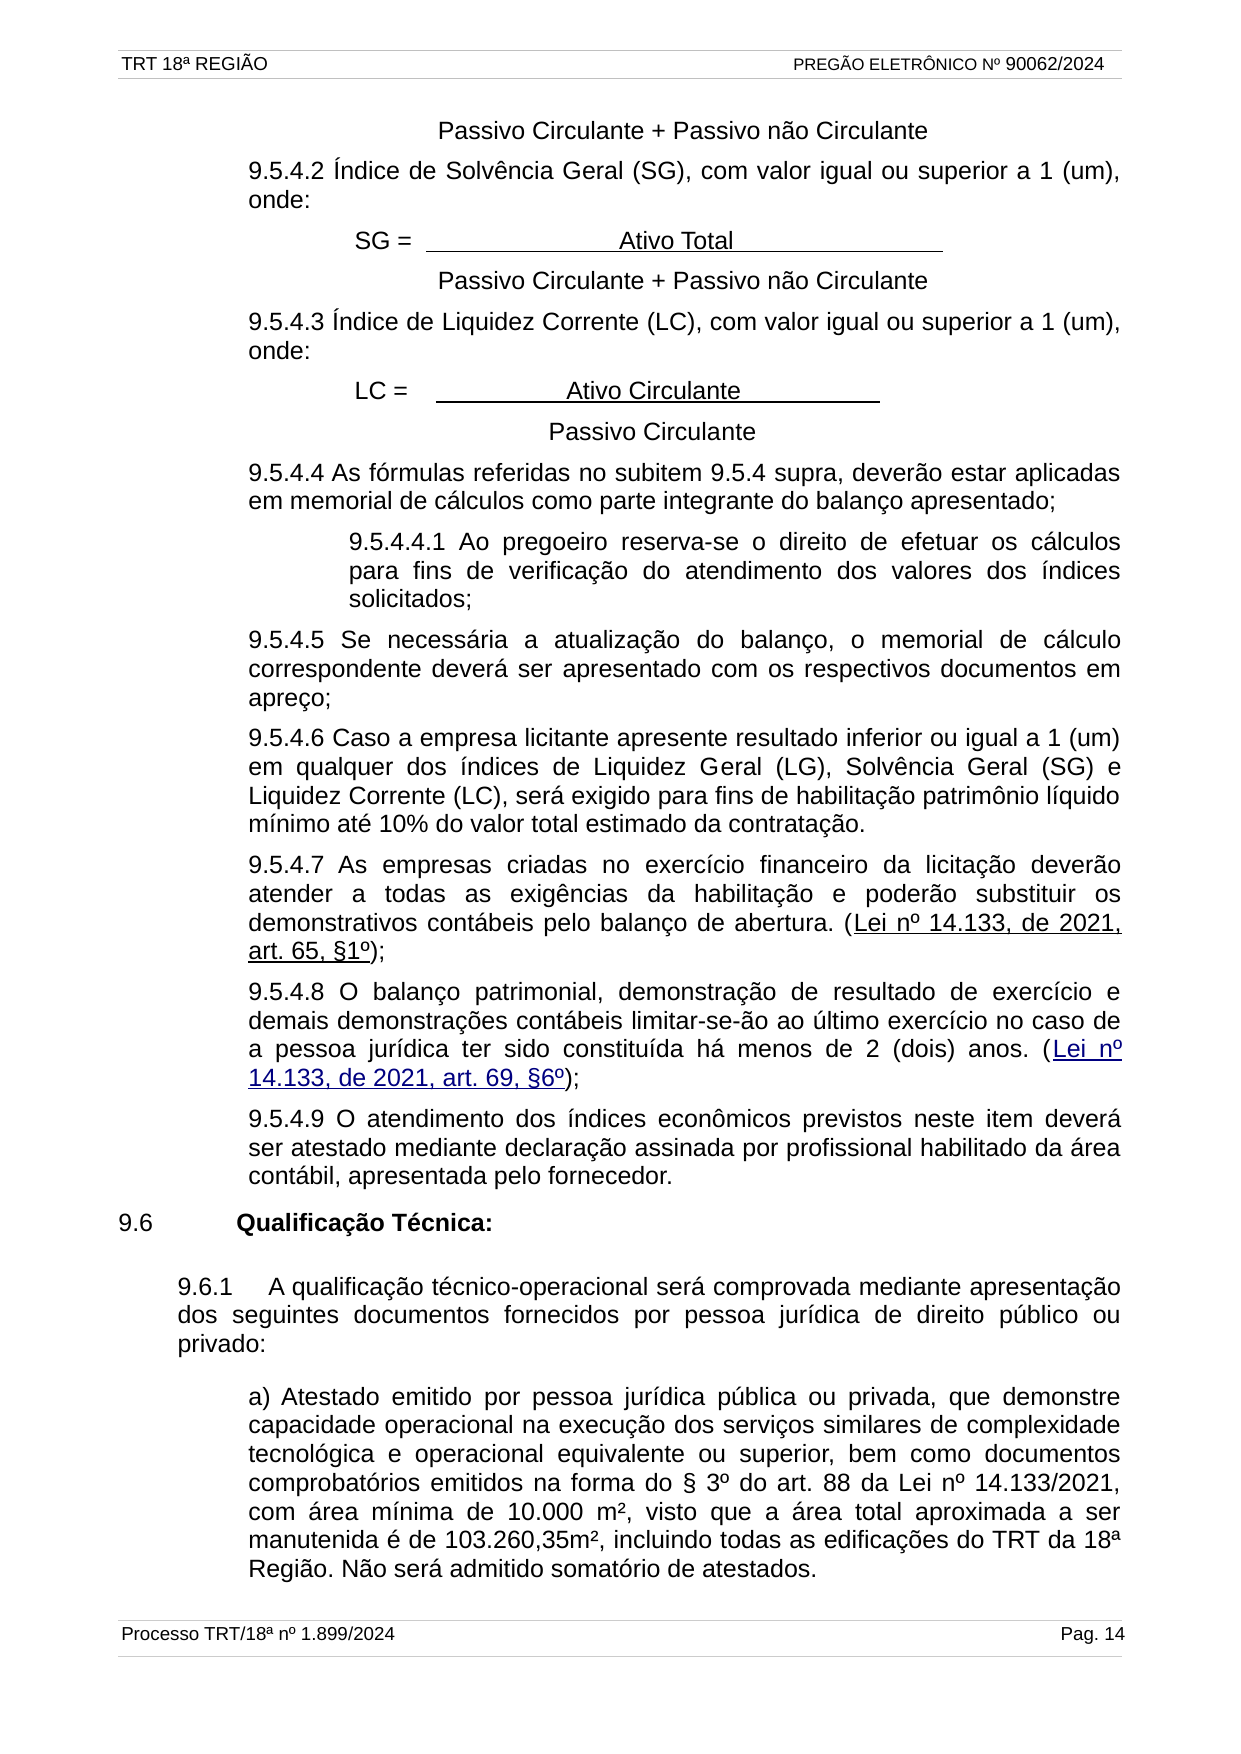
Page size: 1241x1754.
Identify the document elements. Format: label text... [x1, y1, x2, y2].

text 9.5.4.6 Caso a empresa licitante apresente resultado inferior ou igual a 1 (um) em qualquer dos índices de Liquidez Geral (LG), Solvência Geral (SG) e Liquidez Corrente (LC), será exigido para fins de habilitação patrimônio líquido mínimo até 10% do valor total estimado da contratação. [248, 723, 1122, 838]
text Passivo Circulante [354, 417, 1122, 446]
text 9.5.4.5 Se necessária a atualização do balanço, o memorial de cálculo correspondente deverá ser apresentado com os respectivos documentos em apreço; [248, 625, 1122, 711]
text LC = Ativo Circulante [354, 376, 1122, 405]
list a) Atestado emitido por pessoa jurídica pública ou privada, que demonstre capacidade operacional na execução dos serviços similares de complexidade tecnológica e operacional equivalente ou superior, bem como documentos comprobatórios emitidos na forma do § 3º do art. 88 da Lei nº 14.133/2021, com área mínima de 10.000 m², visto que a área total aproximada a ser manutenida é de 103.260,35m², incluindo todas as edificações do TRT da 18ª Região. Não será admitido somatório de atestados. [248, 1382, 1122, 1583]
text 9.5.4.8 O balanço patrimonial, demonstração de resultado de exercício e demais demonstrações contábeis limitar-se-ão ao último exercício no caso de a pessoa jurídica ter sido constituída há menos de 2 (dois) anos. (Lei nº 14.133, de 2021, art. 69, §6º); [248, 977, 1122, 1092]
text 9.5.4.7 As empresas criadas no exercício financeiro da licitação deverão atender a todas as exigências da habilitação e poderão substituir os demonstrativos contábeis pelo balanço de abertura. (Lei nº 14.133, de 2021, art. 65, §1º); [248, 850, 1122, 965]
text 9.5.4.4.1 Ao pregoeiro reserva-se o direito de efetuar os cálculos para fins de verificação do atendimento dos valores dos índices solicitados; [348, 527, 1122, 613]
text SG = Ativo Total [354, 226, 1122, 254]
text Passivo Circulante + Passivo não Circulante [354, 266, 1122, 295]
text 9.6.1 A qualificação técnico-operacional será comprovada mediante apresentação dos seguintes documentos fornecidos por pessoa jurídica de direito público ou privado: [177, 1272, 1122, 1358]
text Passivo Circulante + Passivo não Circulante [354, 116, 1122, 144]
text 9.5.4.3 Índice de Liquidez Corrente (LC), com valor igual ou superior a 1 (um), onde: [248, 307, 1122, 364]
text 9.5.4.9 O atendimento dos índices econômicos previstos neste item deverá ser atestado mediante declaração assinada por profissional habilitado da área contábil, apresentada pelo fornecedor. [248, 1104, 1122, 1190]
text 9.6 Qualificação Técnica: [118, 1208, 1122, 1237]
text 9.5.4.4 As fórmulas referidas no subitem 9.5.4 supra, deverão estar aplicadas em memorial de cálculos como parte integrante do balanço apresentado; [248, 457, 1122, 515]
text 9.5.4.2 Índice de Solvência Geral (SG), com valor igual ou superior a 1 (um), onde: [248, 156, 1122, 214]
